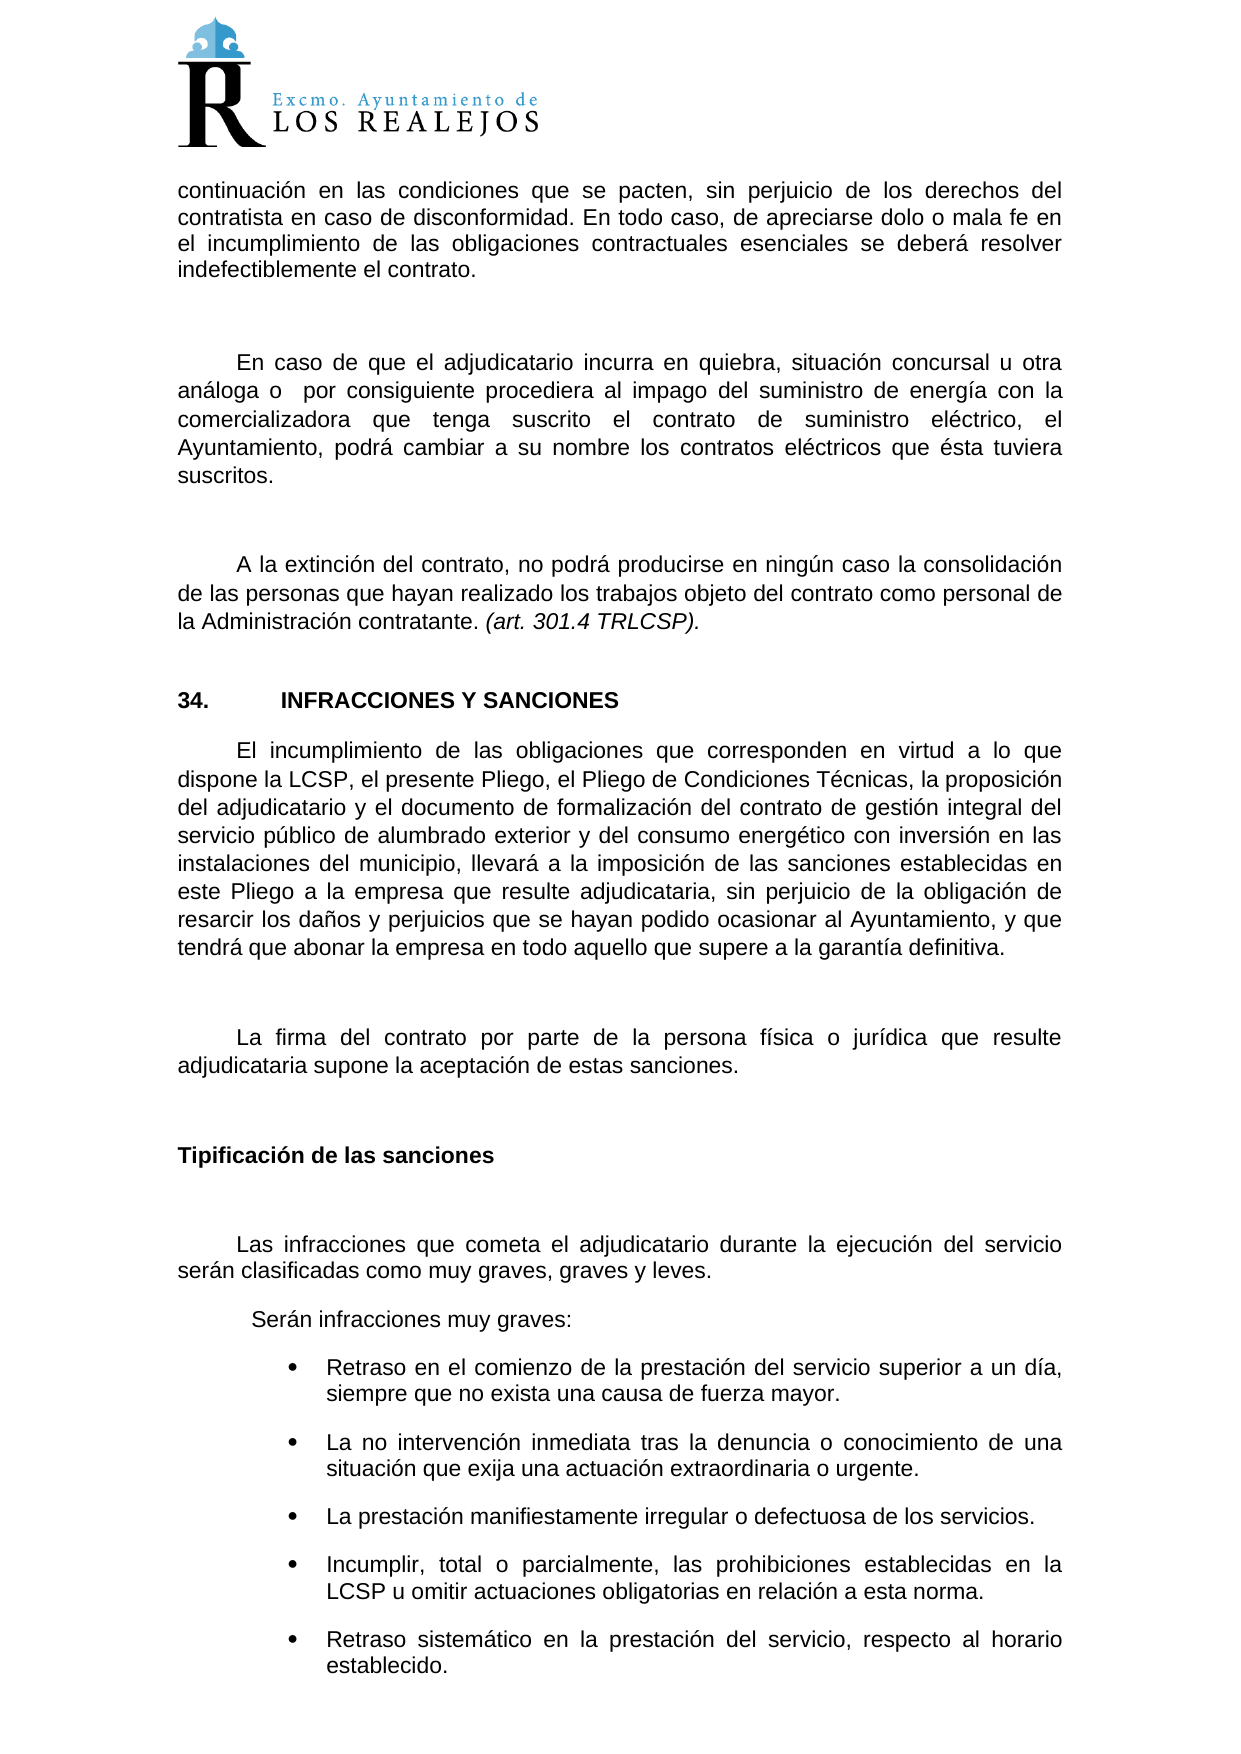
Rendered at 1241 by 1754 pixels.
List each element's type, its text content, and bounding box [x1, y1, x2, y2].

text En caso de que el adjudicatario incurra en quiebra, situación concursal u otra análoga o por consiguiente procediera al impago del suministro de energía con la comercializadora que tenga suscrito el contrato de suministro eléctrico, el Ayuntamiento, podrá cambiar a su nombre los contratos eléctricos que ésta tuviera suscritos. [177, 349, 1063, 488]
list Retraso en el comienzo de la prestación del servicio superior a un día, siempre que no exista una causa de fuerza mayor. [288, 1354, 1063, 1407]
list La prestación manifiestamente irregular o defectuosa de los servicios. [288, 1503, 1063, 1529]
text El incumplimiento de las obligaciones que corresponden en virtud a lo que dispone la LCSP, el presente Pliego, el Pliego de Condiciones Técnicas, la proposición del adjudicatario y el documento de formalización del contrato de gestión integral del servicio público de alumbrado exterior y del consumo energético con inversión en las instalaciones del municipio, llevará a la imposición de las sanciones establecidas en este Pliego a la empresa que resulte adjudicataria, sin perjuicio de la obligación de resarcir los daños y perjuicios que se hayan podido ocasionar al Ayuntamiento, y que tendrá que abonar la empresa en todo aquello que supere a la garantía definitiva. [177, 737, 1063, 961]
text La firma del contrato por parte de la persona física o jurídica que resulte adjudicataria supone la aceptación de estas sanciones. [177, 1024, 1063, 1078]
list La no intervención inmediata tras la denuncia o conocimiento de una situación que exija una actuación extraordinaria o urgente. [288, 1428, 1063, 1481]
text Las infracciones que cometa el adjudicatario durante la ejecución del servicio serán clasificadas como muy graves, graves y leves. [177, 1231, 1063, 1284]
text continuación en las condiciones que se pacten, sin perjuicio de los derechos del contratista en caso de disconformidad. En todo caso, de apreciarse dolo o mala fe en el incumplimiento de las obligaciones contractuales esenciales se deberá resolver indefectiblemente el contrato. [177, 177, 1063, 283]
list Incumplir, total o parcialmente, las prohibiciones establecidas en la LCSP u omitir actuaciones obligatorias en relación a esta norma. [288, 1551, 1063, 1604]
text A la extinción del contrato, no podrá producirse en ningún caso la consolidación de las personas que hayan realizado los trabajos objeto del contrato como personal de la Administración contratante. (art. 301.4 TRLCSP). [177, 551, 1063, 634]
text Serán infracciones muy graves: [177, 1306, 1063, 1332]
subtitle Tipificación de las sanciones [177, 1142, 1063, 1168]
list INFRACCIONES Y SANCIONES [177, 687, 1063, 713]
list Retraso sistemático en la prestación del servicio, respecto al horario establecido. [288, 1626, 1063, 1679]
